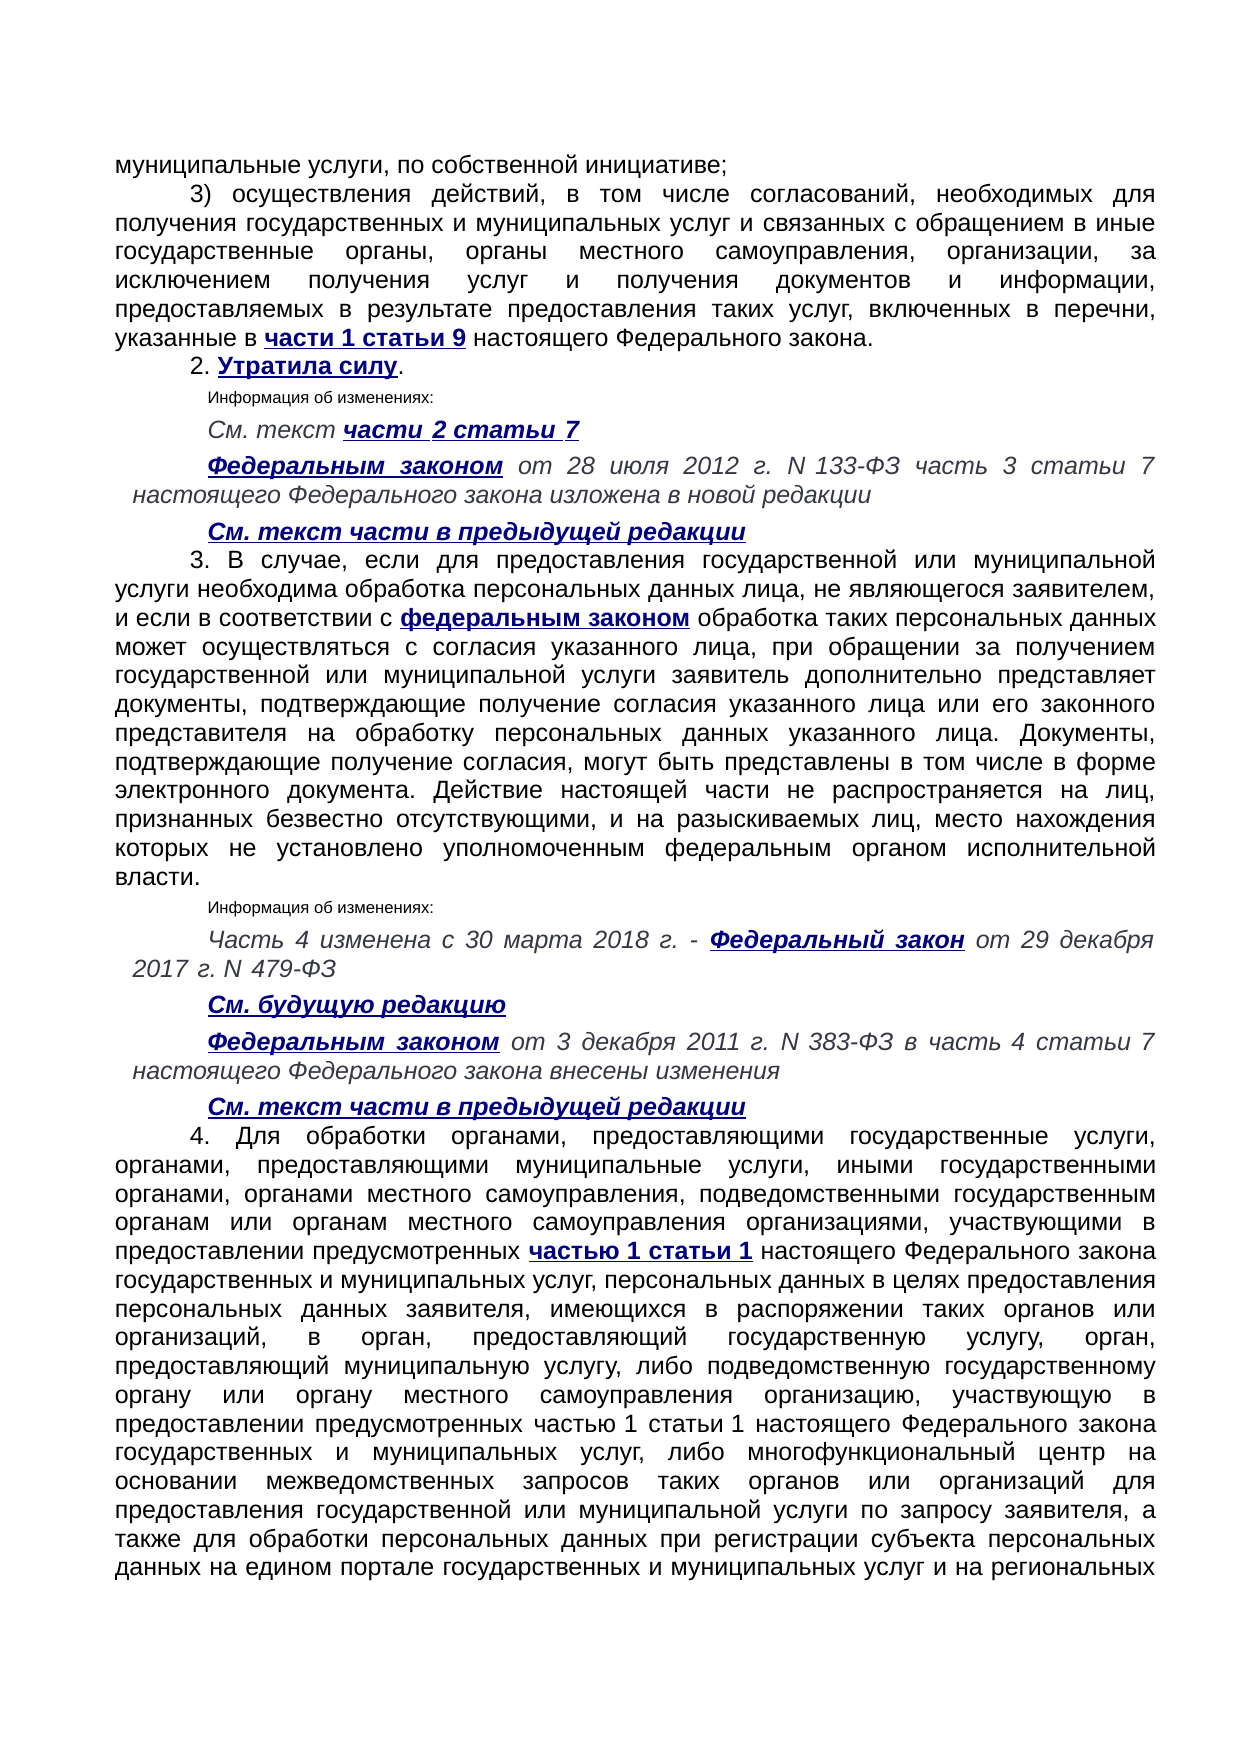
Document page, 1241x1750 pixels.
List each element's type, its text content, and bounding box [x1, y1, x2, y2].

text Часть 4 изменена с 30 марта 2018 г. - Федеральный закон от 29 декабря 2017 г. N 479-ФЗ [132, 925, 1157, 983]
text Федеральным законом от 28 июля 2012 г. N 133-ФЗ часть 3 статьи 7 настоящего Федерального закона изложена в новой редакции [132, 451, 1157, 509]
text 4. Для обработки органами, предоставляющими государственные услуги, органами, предоставляющими муниципальные услуги, иными государственными органами, органами местного самоуправления, подведомственными государственным органам или органам местного самоуправления организациями, участвующими в предоставлении предусмотренных частью 1 статьи 1 настоящего Федерального закона государственных и муниципальных услуг, персональных данных в целях предоставления персональных данных заявителя, имеющихся в распоряжении таких органов или организаций, в орган, предоставляющий государственную услугу, орган, предоставляющий муниципальную услугу, либо подведомственную государственному органу или органу местного самоуправления организацию, участвующую в предоставлении предусмотренных частью 1 статьи 1 настоящего Федерального закона государственных и муниципальных услуг, либо многофункциональный центр на основании межведомственных запросов таких органов или организаций для предоставления государственной или муниципальной услуги по запросу заявителя, а также для обработки персональных данных при регистрации субъекта персональных данных на едином портале государственных и муниципальных услуг и на региональных [114, 1121, 1157, 1581]
text См. текст части в предыдущей редакции [132, 1092, 1157, 1121]
text 3) осуществления действий, в том числе согласований, необходимых для получения государственных и муниципальных услуг и связанных с обращением в иные государственные органы, органы местного самоуправления, организации, за исключением получения услуг и получения документов и информации, предоставляемых в результате предоставления таких услуг, включенных в перечни, указанные в части 1 статьи 9 настоящего Федерального закона. [114, 179, 1157, 351]
text Федеральным законом от 3 декабря 2011 г. N 383-ФЗ в часть 4 статьи 7 настоящего Федерального закона внесены изменения [132, 1027, 1157, 1084]
text Информация об изменениях: [132, 388, 1157, 407]
text См. будущую редакцию [132, 991, 1157, 1019]
text Информация об изменениях: [132, 898, 1157, 917]
text 3. В случае, если для предоставления государственной или муниципальной услуги необходима обработка персональных данных лица, не являющегося заявителем, и если в соответствии с федеральным законом обработка таких персональных данных может осуществляться с согласия указанного лица, при обращении за получением государственной или муниципальной услуги заявитель дополнительно представляет документы, подтверждающие получение согласия указанного лица или его законного представителя на обработку персональных данных указанного лица. Документы, подтверждающие получение согласия, могут быть представлены в том числе в форме электронного документа. Действие настоящей части не распространяется на лиц, признанных безвестно отсутствующими, и на разыскиваемых лиц, место нахождения которых не установлено уполномоченным федеральным органом исполнительной власти. [114, 545, 1157, 890]
text муниципальные услуги, по собственной инициативе; [114, 150, 1157, 179]
text 2. Утратила силу. [114, 351, 1157, 380]
text См. текст части в предыдущей редакции [132, 517, 1157, 545]
text См. текст части 2 статьи 7 [132, 415, 1157, 443]
